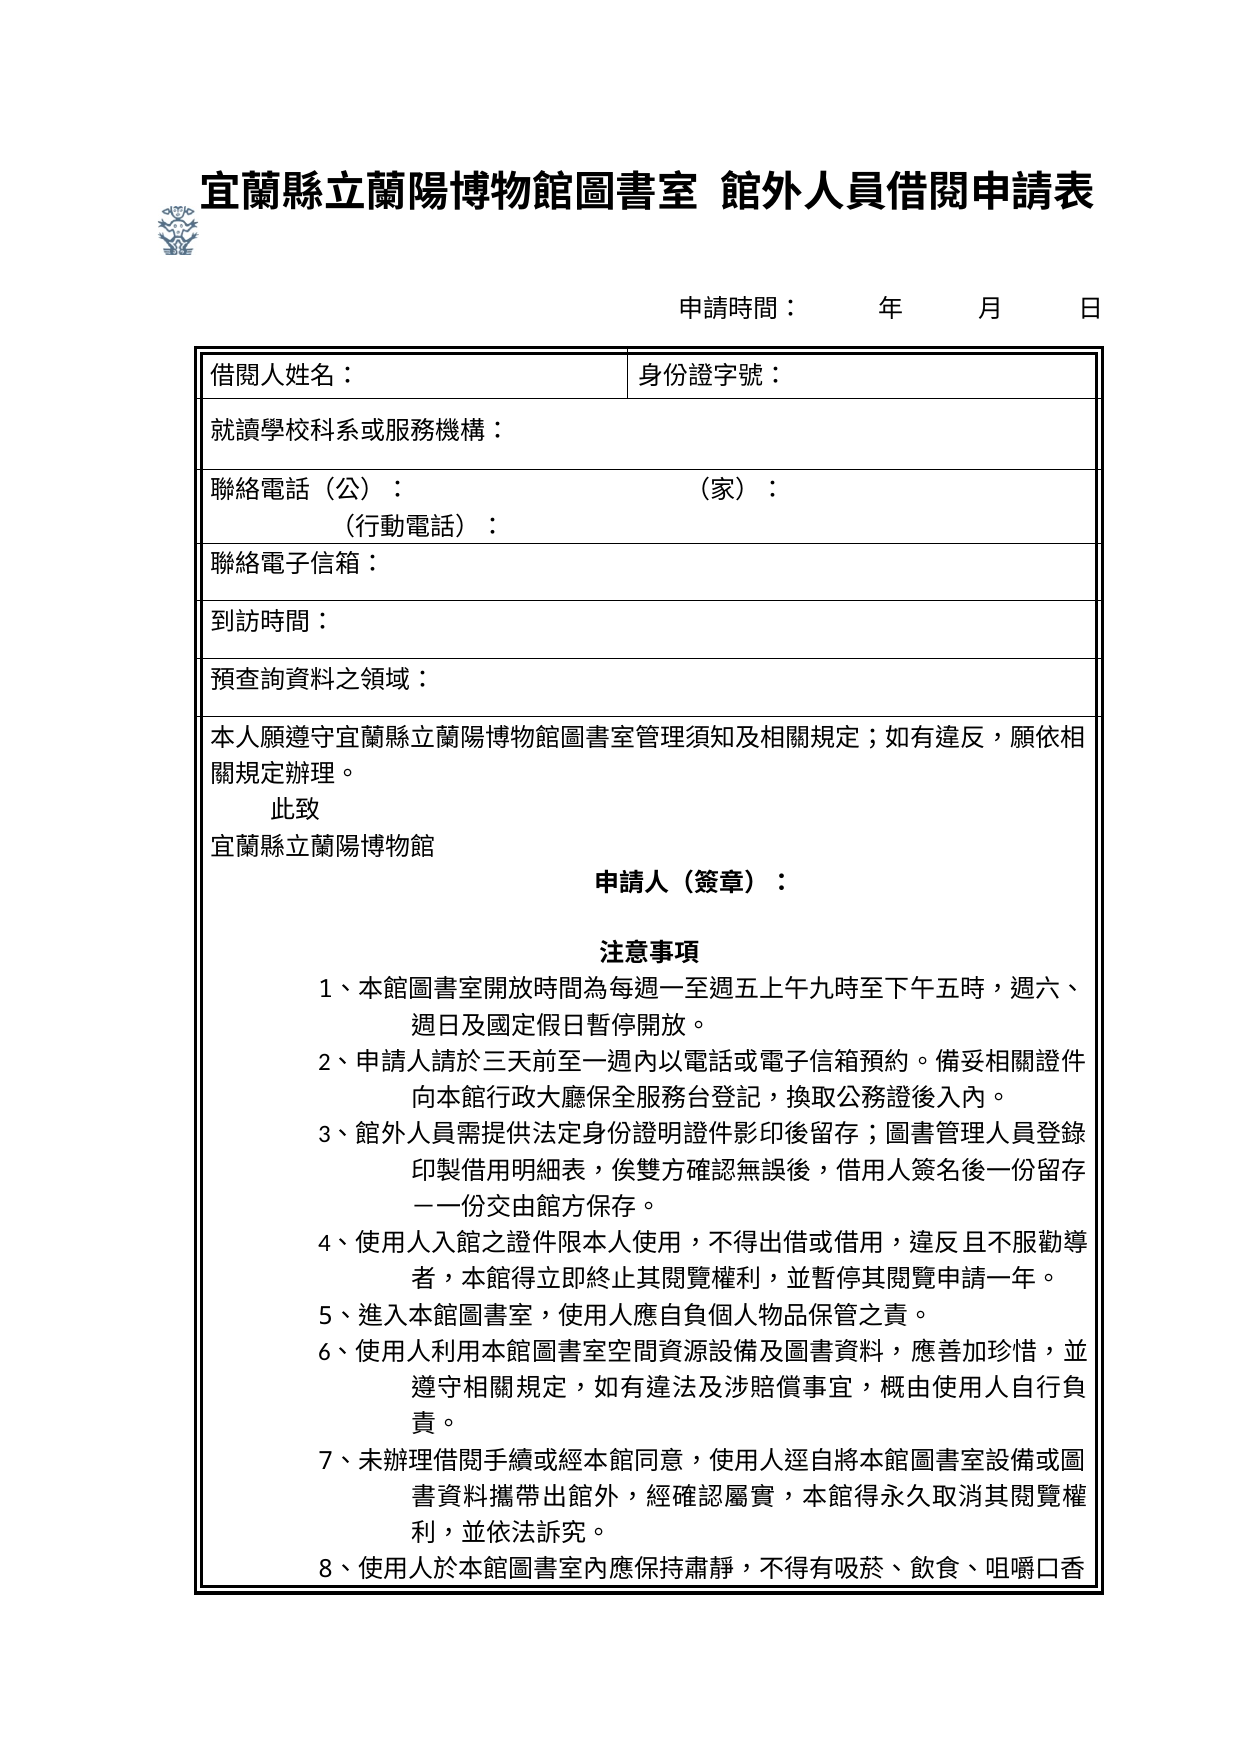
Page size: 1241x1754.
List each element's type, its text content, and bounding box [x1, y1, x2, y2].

text 申請時間： 年 月 日 [158, 289, 1103, 325]
table_cell 預查詢資料之領域： [203, 659, 1095, 716]
table_cell 聯絡電子信箱： [203, 544, 1095, 600]
table_header 借閱人姓名： [199, 349, 627, 398]
table_cell 就讀學校科系或服務機構： [203, 399, 1095, 469]
table_cell 本人願遵守宜蘭縣立蘭陽博物館圖書室管理須知及相關規定；如有違反，願依相關規定辦理。 此致 宜蘭縣立蘭陽博物館 申請人（簽章）： 注意事項 本館圖書室開放時間為每週一至週五上午九時至下午五時，週六、週日及國定假日暫停開放。 申請人請於三天前至一週內以電話或電子信箱預約。備妥相關證件向本館行政大廳保全服務台登記，換取公務證後入內。 館外人員需提供法定身份證明證件影印後留存；圖書管理人員登錄印製借用明細表，俟雙方確認無誤後，借用人簽名後一份留存－一份交由館方保存。 使用人入館之證件限本人使用，不得出借或借用，違反且不服勸導者，本館得立即終止其閱覽權利，並暫停其閱覽申請一年。 進入本館圖書室，使用人應自負個人物品保管之責。 使用人利用本館圖書室空間資源設備及圖書資料，應善加珍惜，並遵守相關規定，如有違法及涉賠償事宜，概由使用人自行負責。 未辦理借閱手續或經本館同意，使用人逕自將本館圖書室設備或圖書資料攜帶出館外，經確認屬實，本館得永久取消其閱覽權利，並依法訴究。 使用人於本館圖書室內應保持肅靜，不得有吸菸、飲食、咀嚼口香 [203, 717, 1095, 1585]
table_header 身份證字號： [628, 349, 1099, 398]
text 宜蘭縣立蘭陽博物館圖書室 館外人員借閱申請表 [158, 158, 1103, 255]
table_cell 聯絡電話（公）： （家）： （行動電話）： [203, 470, 1095, 542]
table_cell 到訪時間： [203, 601, 1095, 658]
